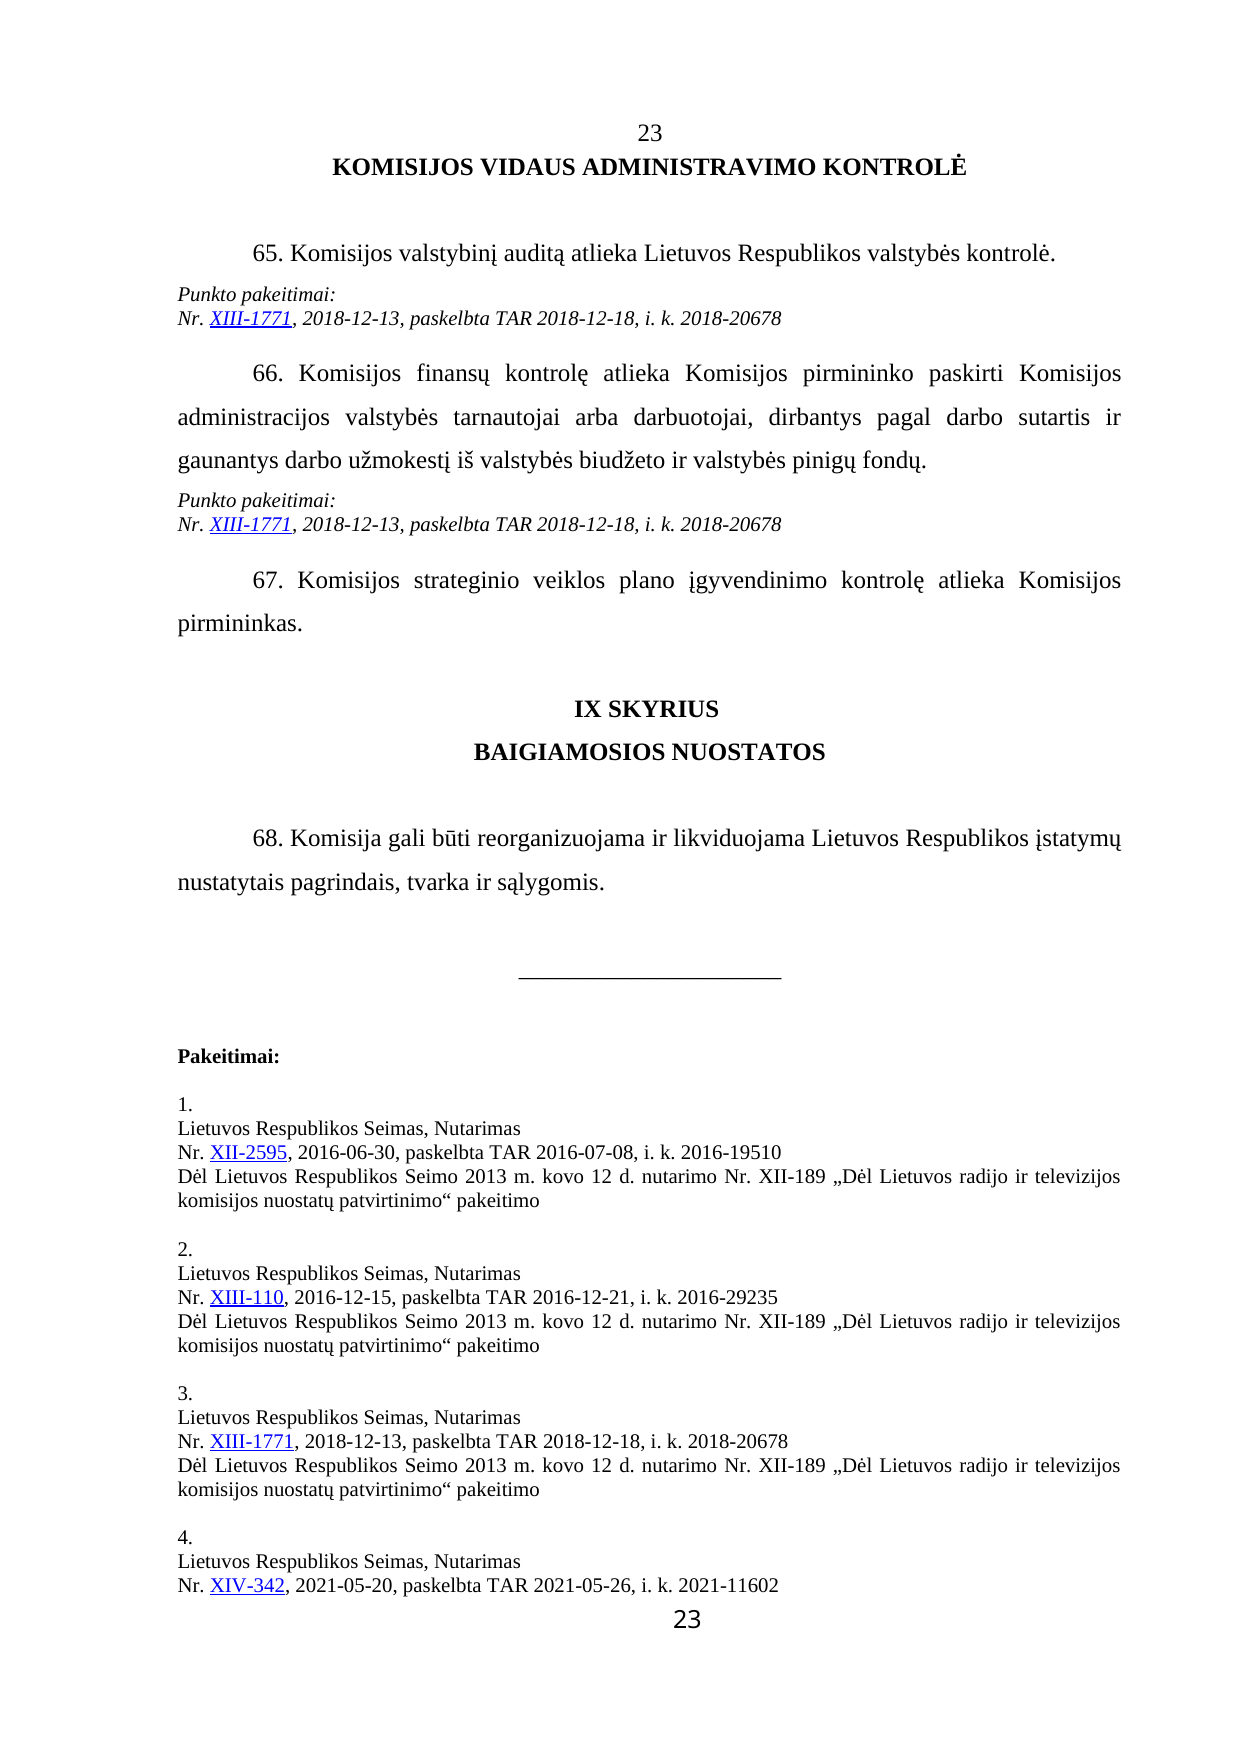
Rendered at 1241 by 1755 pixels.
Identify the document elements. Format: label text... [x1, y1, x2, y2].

text Lietuvos Respublikos Seimas, Nutarimas [177, 1116, 1122, 1140]
text 1. [177, 1092, 1122, 1116]
text Nr. XIII-1771, 2018-12-13, paskelbta TAR 2018-12-18, i. k. 2018-20678 [177, 306, 1122, 330]
text 67. Komisijos strateginio veiklos plano įgyvendinimo kontrolę atlieka Komisijos pirmininkas. [177, 565, 1122, 637]
text 65. Komisijos valstybinį auditą atlieka Lietuvos Respublikos valstybės kontrolė. [177, 238, 1122, 267]
text 3. [177, 1381, 1122, 1405]
text 66. Komisijos finansų kontrolę atlieka Komisijos pirmininko paskirti Komisijos administracijos valstybės tarnautojai arba darbuotojai, dirbantys pagal darbo sutartis ir gaunantys darbo užmokestį iš valstybės biudžeto ir valstybės pinigų fondų. [177, 358, 1122, 473]
text Nr. XIII-110, 2016-12-15, paskelbta TAR 2016-12-21, i. k. 2016-29235 [177, 1285, 1122, 1309]
text 68. Komisija gali būti reorganizuojama ir likviduojama Lietuvos Respublikos įstatymų nustatytais pagrindais, tvarka ir sąlygomis. [177, 823, 1122, 895]
text 4. [177, 1525, 1122, 1549]
text Nr. XII-2595, 2016-06-30, paskelbta TAR 2016-07-08, i. k. 2016-19510 [177, 1140, 1122, 1164]
text Punkto pakeitimai: [177, 488, 1122, 512]
text Pakeitimai: [177, 1044, 1122, 1068]
text Lietuvos Respublikos Seimas, Nutarimas [177, 1405, 1122, 1429]
text IX SKYRIUS [177, 694, 1122, 723]
text Lietuvos Respublikos Seimas, Nutarimas [177, 1549, 1122, 1573]
text 2. [177, 1237, 1122, 1261]
text Nr. XIV-342, 2021-05-20, paskelbta TAR 2021-05-26, i. k. 2021-11602 [177, 1573, 1122, 1597]
text Dėl Lietuvos Respublikos Seimo 2013 m. kovo 12 d. nutarimo Nr. XII-189 „Dėl Lietuvos radijo ir televizijos komisijos nuostatų patvirtinimo“ pakeitimo [177, 1164, 1122, 1212]
text _____________________ [177, 953, 1122, 982]
text Dėl Lietuvos Respublikos Seimo 2013 m. kovo 12 d. nutarimo Nr. XII-189 „Dėl Lietuvos radijo ir televizijos komisijos nuostatų patvirtinimo“ pakeitimo [177, 1453, 1122, 1501]
text Nr. XIII-1771, 2018-12-13, paskelbta TAR 2018-12-18, i. k. 2018-20678 [177, 1429, 1122, 1453]
text Lietuvos Respublikos Seimas, Nutarimas [177, 1261, 1122, 1285]
text Dėl Lietuvos Respublikos Seimo 2013 m. kovo 12 d. nutarimo Nr. XII-189 „Dėl Lietuvos radijo ir televizijos komisijos nuostatų patvirtinimo“ pakeitimo [177, 1309, 1122, 1357]
text Punkto pakeitimai: [177, 282, 1122, 306]
text BAIGIAMOSIOS NUOSTATOS [177, 737, 1122, 766]
text Nr. XIII-1771, 2018-12-13, paskelbta TAR 2018-12-18, i. k. 2018-20678 [177, 512, 1122, 536]
text KOMISIJOS VIDAUS ADMINISTRAVIMO KONTROLĖ [177, 152, 1122, 181]
